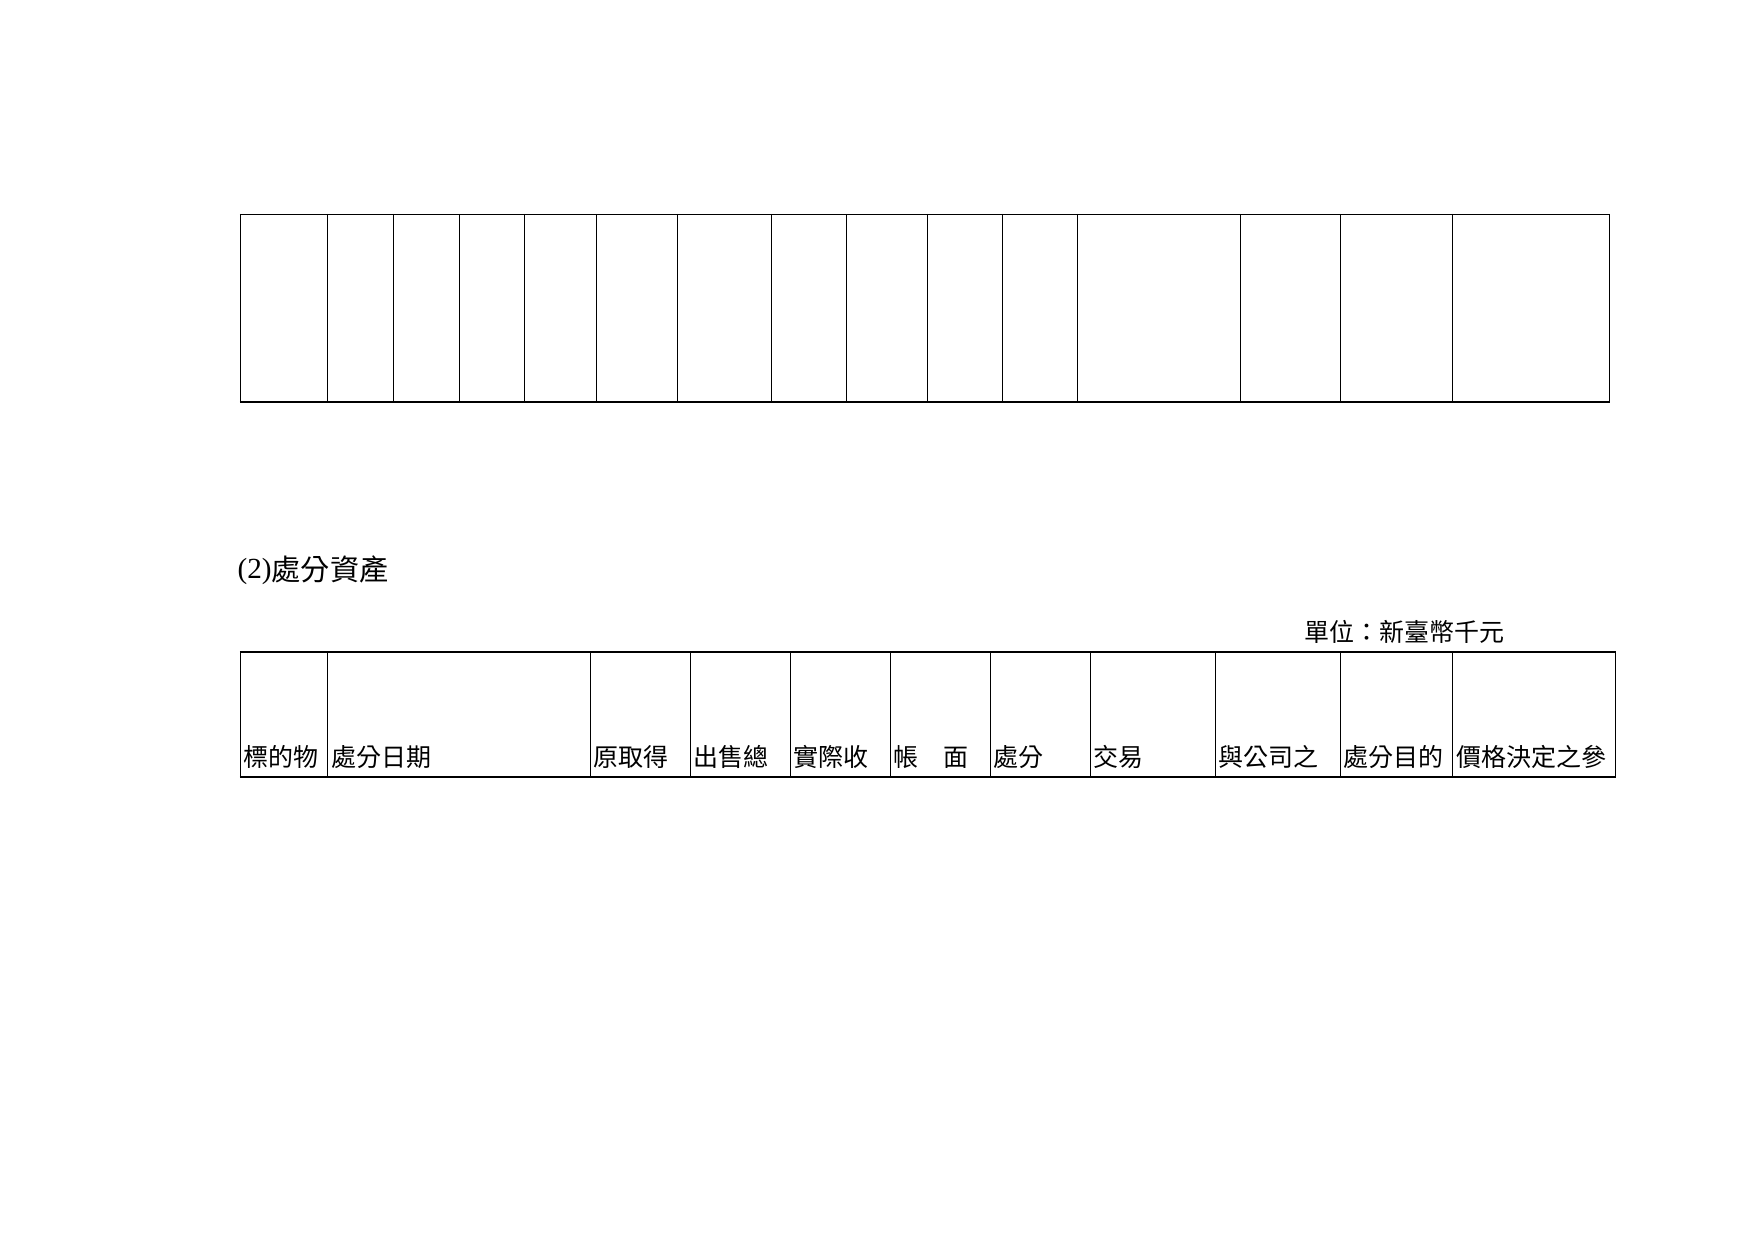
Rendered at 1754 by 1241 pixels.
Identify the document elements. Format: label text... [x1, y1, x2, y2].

table_cell [460, 215, 524, 401]
table_header 原取得 [591, 653, 690, 776]
table_cell [1003, 215, 1077, 401]
table_header 處分 [991, 653, 1090, 776]
table_header 與公司之 [1216, 653, 1340, 776]
table_header 出售總 [691, 653, 790, 776]
table_cell [525, 215, 596, 401]
table_header 實際收 [791, 653, 890, 776]
table_cell [928, 215, 1002, 401]
table_cell [1078, 215, 1240, 401]
text (2)處分資產 [150, 526, 1604, 589]
table_cell [597, 215, 677, 401]
table_cell [1241, 215, 1340, 401]
table_cell [1453, 215, 1609, 401]
table_cell [394, 215, 459, 401]
table_header 交易 [1091, 653, 1215, 776]
table_cell [328, 215, 393, 401]
table_cell [241, 215, 327, 401]
table_cell [1341, 215, 1452, 401]
table_header 帳 面 [891, 653, 990, 776]
table_header 處分日期 [328, 653, 590, 776]
table_cell [847, 215, 927, 401]
table_cell [772, 215, 846, 401]
table_header [1616, 651, 1653, 776]
table_header 價格決定之參 [1453, 653, 1615, 776]
table_header 標的物 [241, 653, 327, 776]
table_header 處分目的 [1341, 653, 1452, 776]
table_cell [678, 215, 771, 401]
text 單位：新臺幣千元 [150, 589, 1504, 651]
